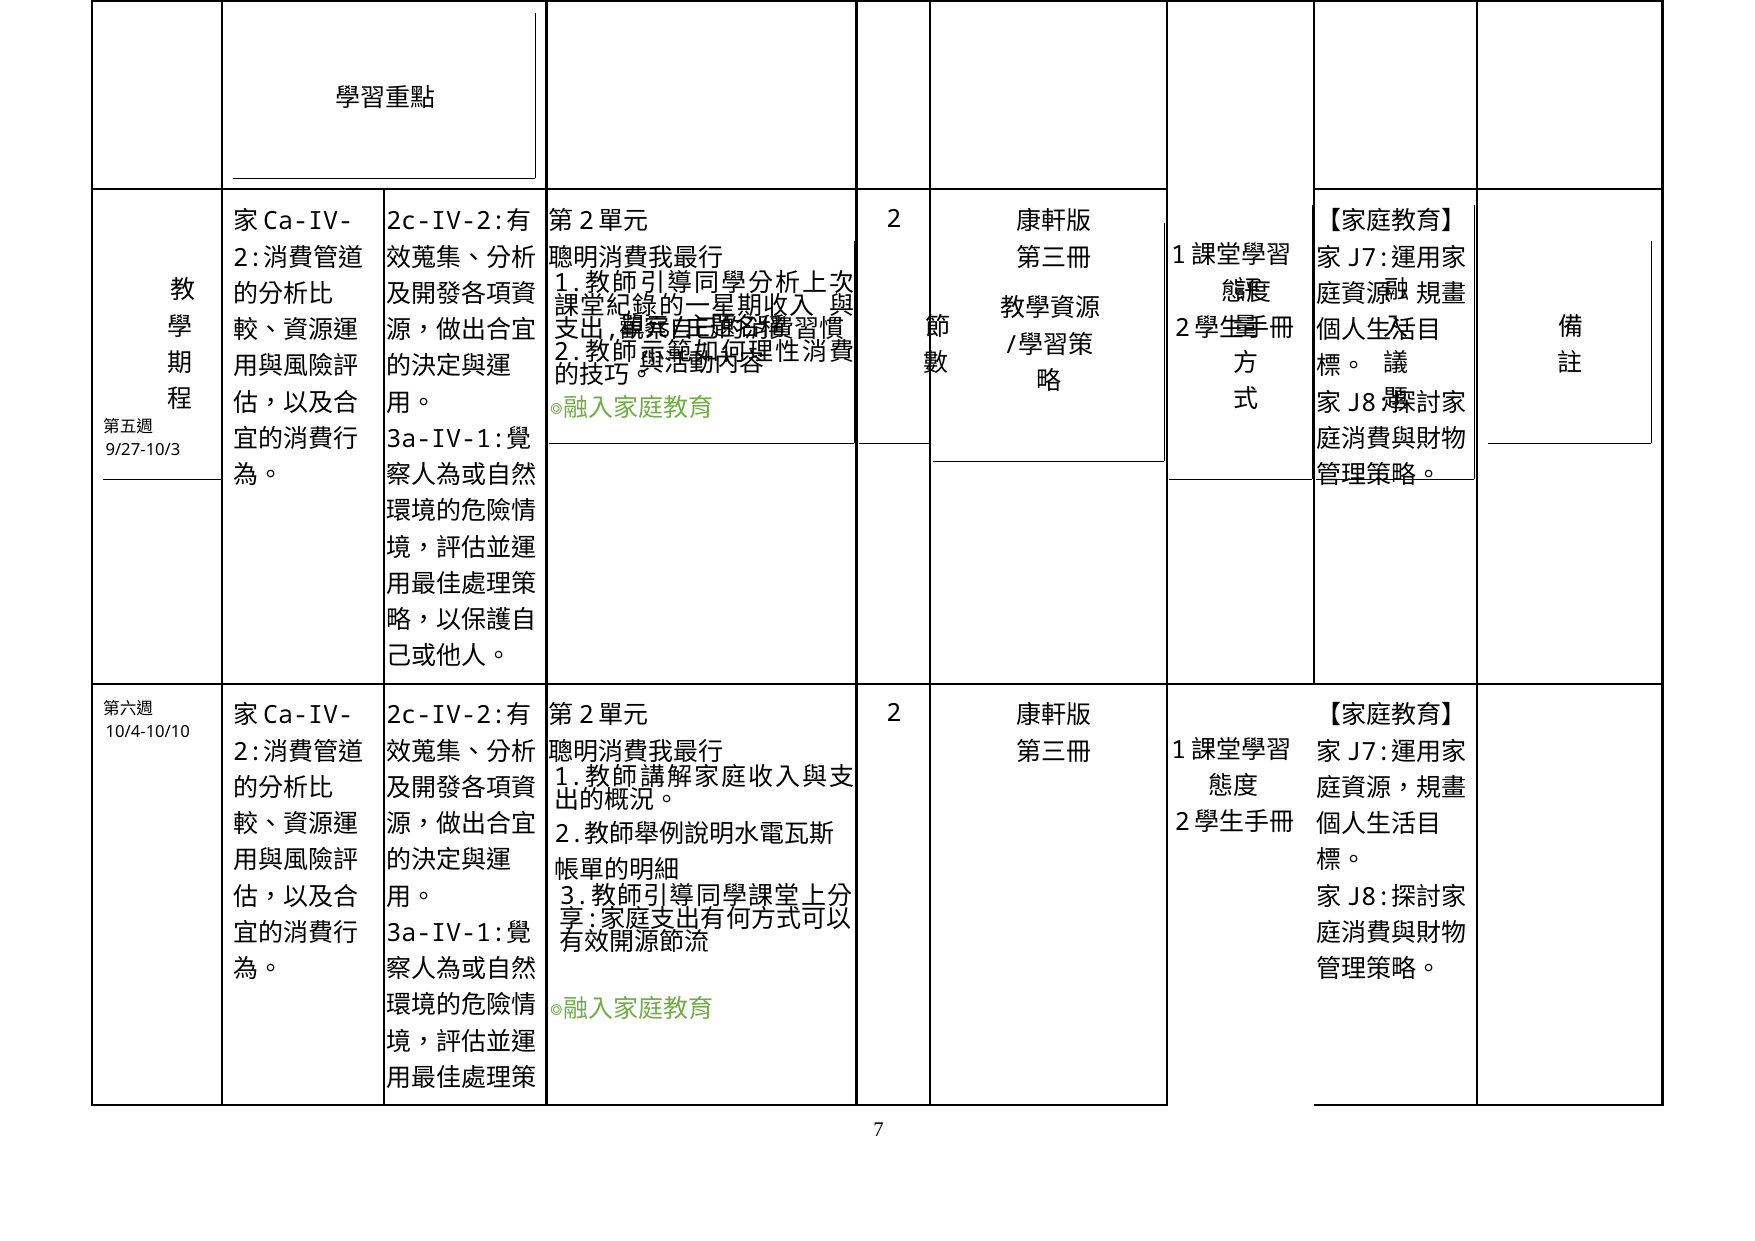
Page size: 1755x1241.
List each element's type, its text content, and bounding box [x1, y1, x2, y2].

table_cell 第六週 10/4-10/10 [93, 685, 221, 1104]
table_cell 2c-IV-2:有效蒐集、分析及開發各項資源，做出合宜的決定與運用。 3a-IV-1:覺察人為或自然環境的危險情境，評估並運用最佳處理策略，以保護自己或他人。 [385, 190, 545, 682]
table_header 節數 [858, 2, 929, 188]
table_cell 第五週 9/27-10/3 [93, 190, 221, 682]
table_cell 第2單元 聰明消費我最行 1.教師講解家庭收入與支出的概況。 2.教師舉例說明水電瓦斯帳單的明細 3.教師引導同學課堂上分享:家庭支出有何方式可以有效開源節流 ◎融入家庭教育 [548, 685, 855, 1104]
table_header 教學期程 [93, 2, 221, 188]
table_cell 康軒版 第三冊 [931, 190, 1166, 682]
table_header 單元/主題名稱與活動內容 [548, 2, 855, 188]
table_header 融入議題 [1315, 2, 1476, 188]
table_cell 第2單元 聰明消費我最行 1.教師引導同學分析上次課堂紀錄的一星期收入 與支出,觀察自己的消費習慣 2.教師示範如何理性消費的技巧。 ◎融入家庭教育 [548, 190, 855, 682]
table_header 評量方式 [1168, 2, 1313, 188]
table_cell 2 [858, 685, 929, 1104]
table_header 學習重點 [223, 2, 545, 188]
table_header 備註 [1478, 2, 1661, 188]
table_cell 2c-IV-2:有效蒐集、分析及開發各項資源，做出合宜的決定與運用。 3a-IV-1:覺察人為或自然環境的危險情境，評估並運用最佳處理策 [385, 685, 545, 1104]
table_cell 康軒版 第三冊 [931, 685, 1166, 1104]
table_cell [1478, 190, 1661, 682]
table_cell [1478, 685, 1661, 1104]
table_cell 1課堂學習態度 2學生手冊 [1168, 685, 1314, 1104]
table_cell 1課堂學習態度 2學生手冊 [1168, 188, 1313, 682]
table_cell 家Ca-IV-2:消費管道的分析比較、資源運用與風險評估，以及合宜的消費行為。 [223, 685, 383, 1104]
table_cell 【家庭教育】 家J7:運用家庭資源，規畫個人生活目標。 家J8:探討家庭消費與財物管理策略。 [1314, 685, 1476, 1104]
table_cell 2 [858, 190, 929, 682]
table_cell 家Ca-IV-2:消費管道的分析比較、資源運用與風險評估，以及合宜的消費行為。 [223, 190, 383, 682]
table_cell 【家庭教育】 家J7:運用家庭資源，規畫個人生活目標。 家J8:探討家庭消費與財物管理策略。 [1315, 190, 1476, 682]
table_header 教學資源/學習策略 [931, 2, 1166, 188]
